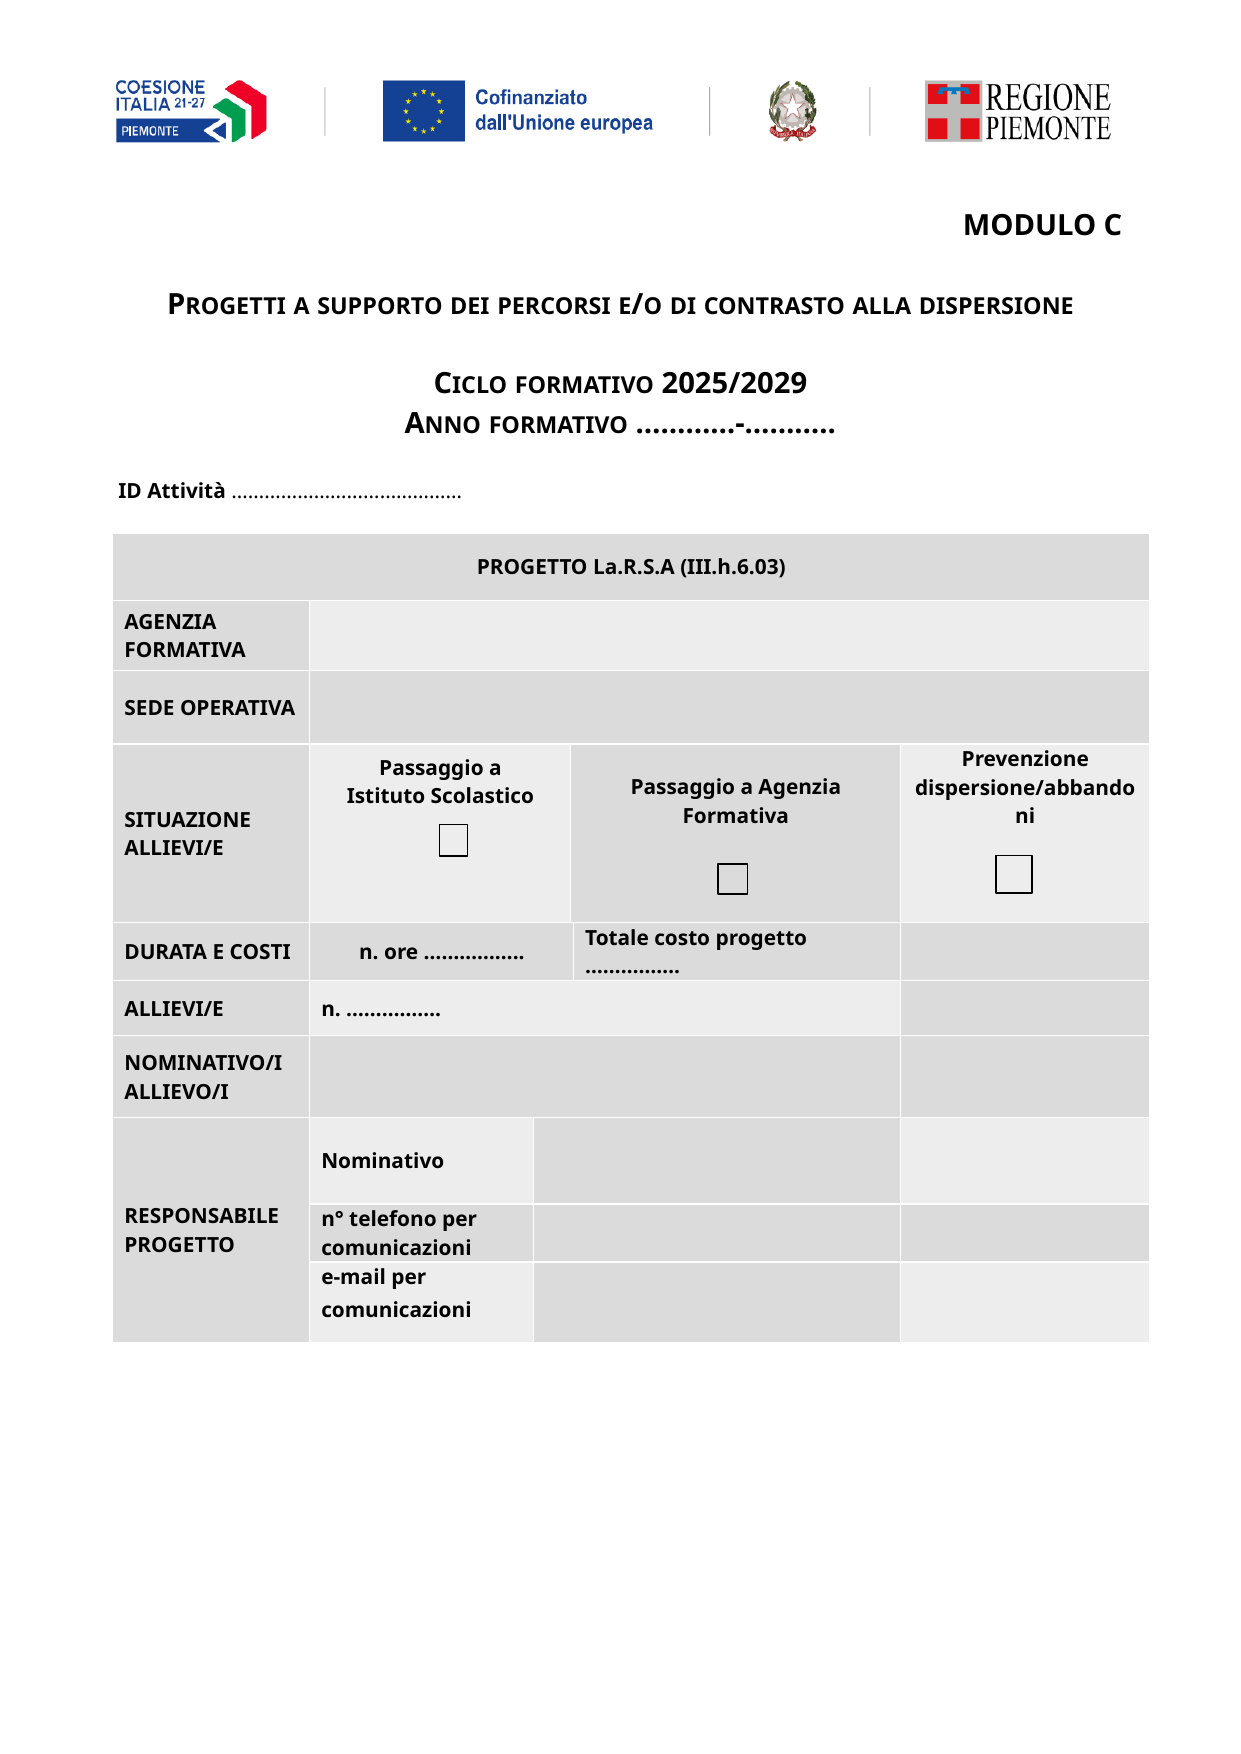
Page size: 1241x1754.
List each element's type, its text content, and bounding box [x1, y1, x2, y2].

table_header PROGETTO La.R.S.A (III.h.6.03) [113, 534, 1149, 600]
table_cell Prevenzione dispersione/abbandoni [901, 745, 1149, 922]
table_cell [901, 1036, 1149, 1117]
text Anno formativo …………-……….. [118, 402, 1122, 442]
text Progetti a supporto dei percorsi e/o di contrasto alla dispersione [118, 283, 1122, 323]
table_cell SEDE OPERATIVA [113, 671, 309, 743]
table_cell RESPONSABILE PROGETTO [113, 1118, 309, 1342]
table_cell NOMINATIVO/I ALLIEVO/I [113, 1036, 309, 1117]
table_cell [534, 1263, 900, 1342]
table_cell [901, 981, 1149, 1035]
table_cell AGENZIA FORMATIVA [113, 601, 309, 670]
picture [110, 66, 1115, 165]
text ID Attività …………………………………… [118, 476, 1122, 504]
table_cell [310, 1036, 900, 1117]
table_cell Nominativo [310, 1118, 533, 1203]
text MODULO C [118, 204, 1122, 244]
table_cell n. ……………. [310, 981, 900, 1035]
table_cell e-mail per comunicazioni [310, 1263, 533, 1342]
table_cell [534, 1118, 900, 1203]
table_cell Passaggio a Agenzia Formativa [571, 745, 900, 922]
table_cell [901, 923, 1149, 980]
table_cell n. ore …………….. [310, 923, 573, 980]
table_cell [310, 671, 1149, 743]
table_cell [901, 1118, 1149, 1203]
table_cell [310, 601, 1149, 670]
table_cell Totale costo progetto ……………. [574, 923, 900, 980]
table_cell Passaggio a Istituto Scolastico [310, 745, 570, 922]
table_cell n° telefono per comunicazioni [310, 1205, 533, 1261]
text Ciclo formativo 2025/2029 [118, 363, 1122, 402]
table_cell ALLIEVI/E [113, 981, 309, 1035]
table_cell [901, 1263, 1149, 1342]
table_cell [901, 1205, 1149, 1261]
table_cell DURATA E COSTI [113, 923, 309, 980]
table_cell SITUAZIONE ALLIEVI/E [113, 745, 309, 922]
table_cell [534, 1205, 900, 1261]
